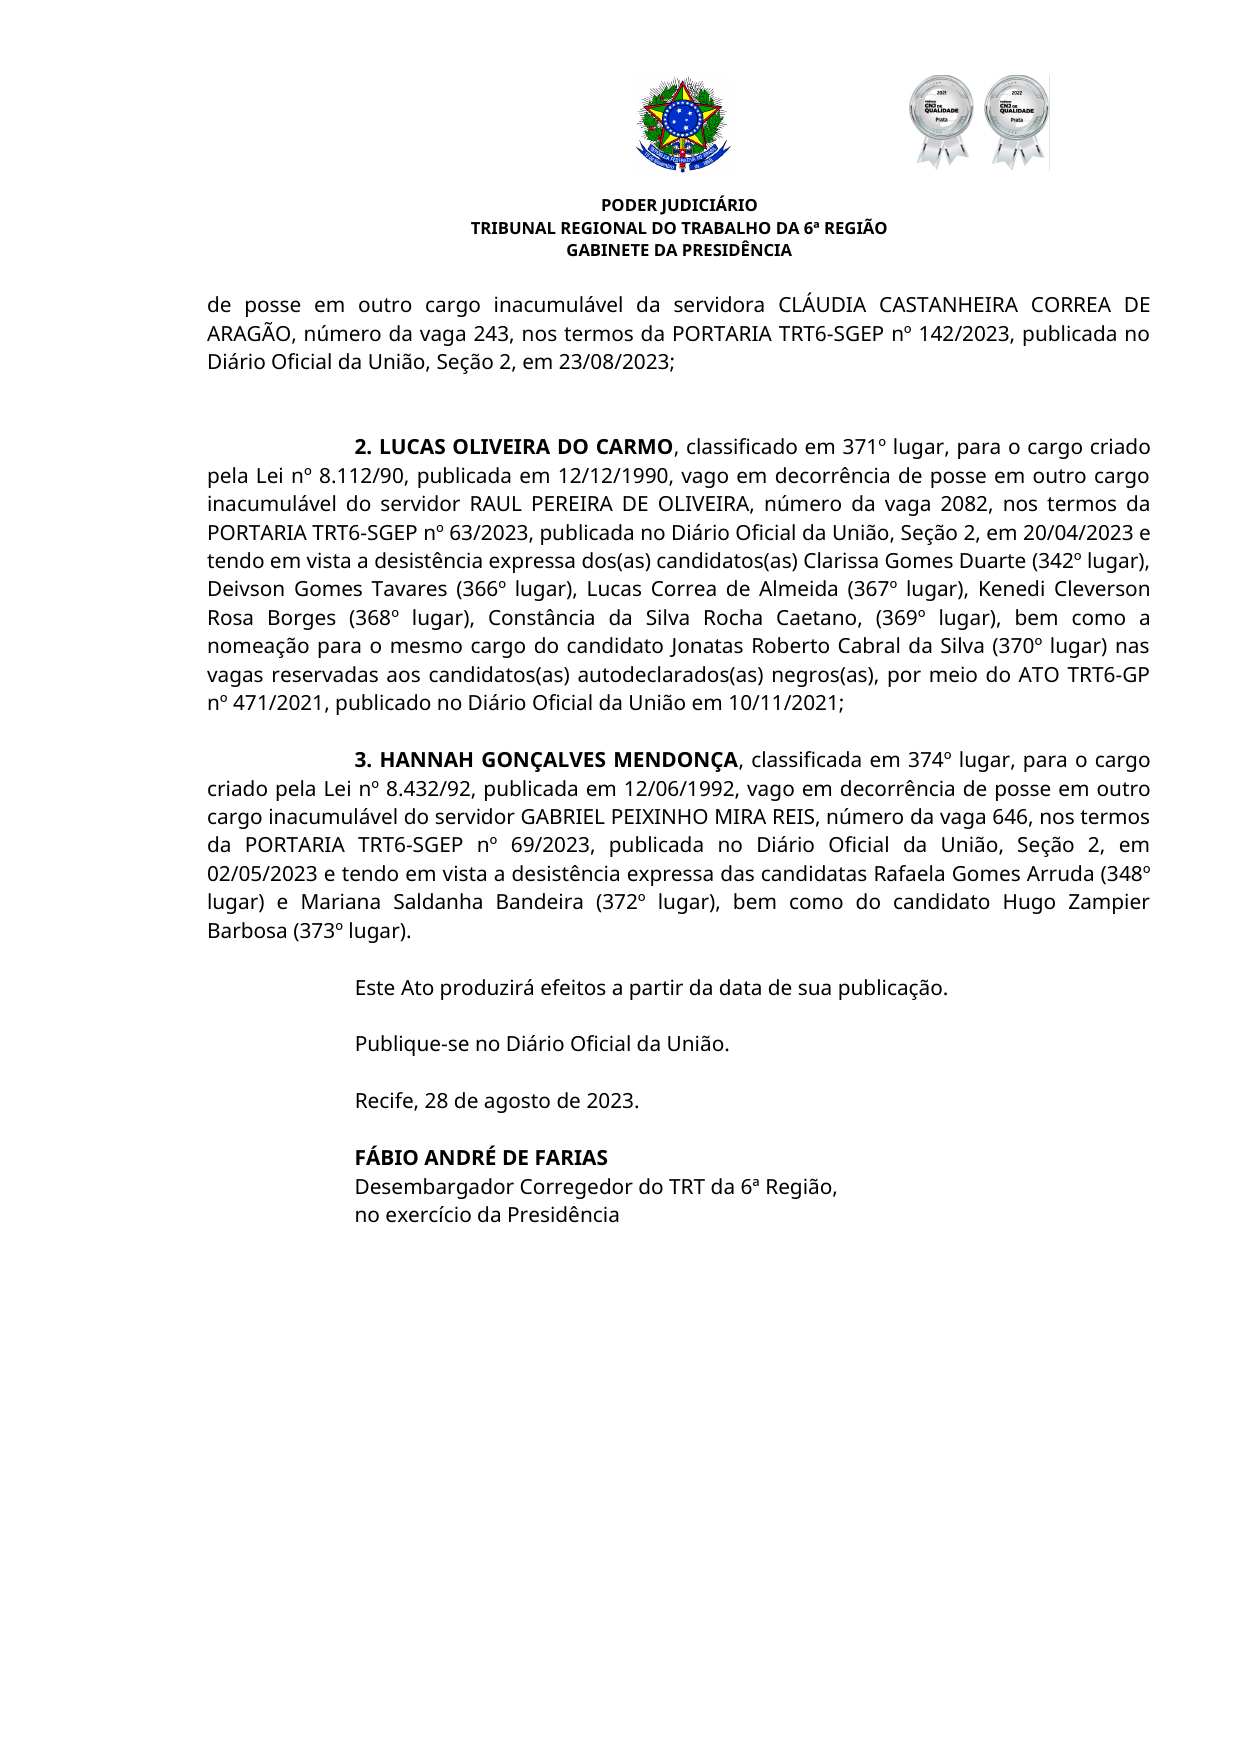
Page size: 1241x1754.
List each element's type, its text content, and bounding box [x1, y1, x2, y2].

subtitle 3. HANNAH GONÇALVES MENDONÇA, classificada em 374º lugar, para o cargo criado pela Lei nº 8.432/92, publicada em 12/06/1992, vago em decorrência de posse em outro cargo inacumulável do servidor GABRIEL PEIXINHO MIRA REIS, número da vaga 646, nos termos da PORTARIA TRT6-SGEP nº 69/2023, publicada no Diário Oficial da União, Seção 2, em 02/05/2023 e tendo em vista a desistência expressa das candidatas Rafaela Gomes Arruda (348º lugar) e Mariana Saldanha Bandeira (372º lugar), bem como do candidato Hugo Zampier Barbosa (373º lugar). [207, 745, 1152, 944]
subtitle no exercício da Presidência [207, 1200, 1152, 1229]
subtitle de posse em outro cargo inacumulável da servidora CLÁUDIA CASTANHEIRA CORREA DE ARAGÃO, número da vaga 243, nos termos da PORTARIA TRT6-SGEP nº 142/2023, publicada no Diário Oficial da União, Seção 2, em 23/08/2023; [207, 290, 1152, 376]
subtitle Desembargador Corregedor do TRT da 6ª Região, [207, 1172, 1152, 1200]
subtitle 2. LUCAS OLIVEIRA DO CARMO, classificado em 371º lugar, para o cargo criado pela Lei nº 8.112/90, publicada em 12/12/1990, vago em decorrência de posse em outro cargo inacumulável do servidor RAUL PEREIRA DE OLIVEIRA, número da vaga 2082, nos termos da PORTARIA TRT6-SGEP nº 63/2023, publicada no Diário Oficial da União, Seção 2, em 20/04/2023 e tendo em vista a desistência expressa dos(as) candidatos(as) Clarissa Gomes Duarte (342º lugar), Deivson Gomes Tavares (366º lugar), Lucas Correa de Almeida (367º lugar), Kenedi Cleverson Rosa Borges (368º lugar), Constância da Silva Rocha Caetano, (369º lugar), bem como a nomeação para o mesmo cargo do candidato Jonatas Roberto Cabral da Silva (370º lugar) nas vagas reservadas aos candidatos(as) autodeclarados(as) negros(as), por meio do ATO TRT6-GP nº 471/2021, publicado no Diário Oficial da União em 10/11/2021; [207, 432, 1152, 717]
subtitle FÁBIO ANDRÉ DE FARIAS [207, 1143, 1152, 1172]
subtitle Recife, 28 de agosto de 2023. [207, 1086, 1152, 1115]
subtitle Este Ato produzirá efeitos a partir da data de sua publicação. [207, 973, 1152, 1001]
picture [631, 74, 733, 174]
subtitle Publique-se no Diário Oficial da União. [207, 1029, 1152, 1058]
picture [895, 75, 1052, 171]
